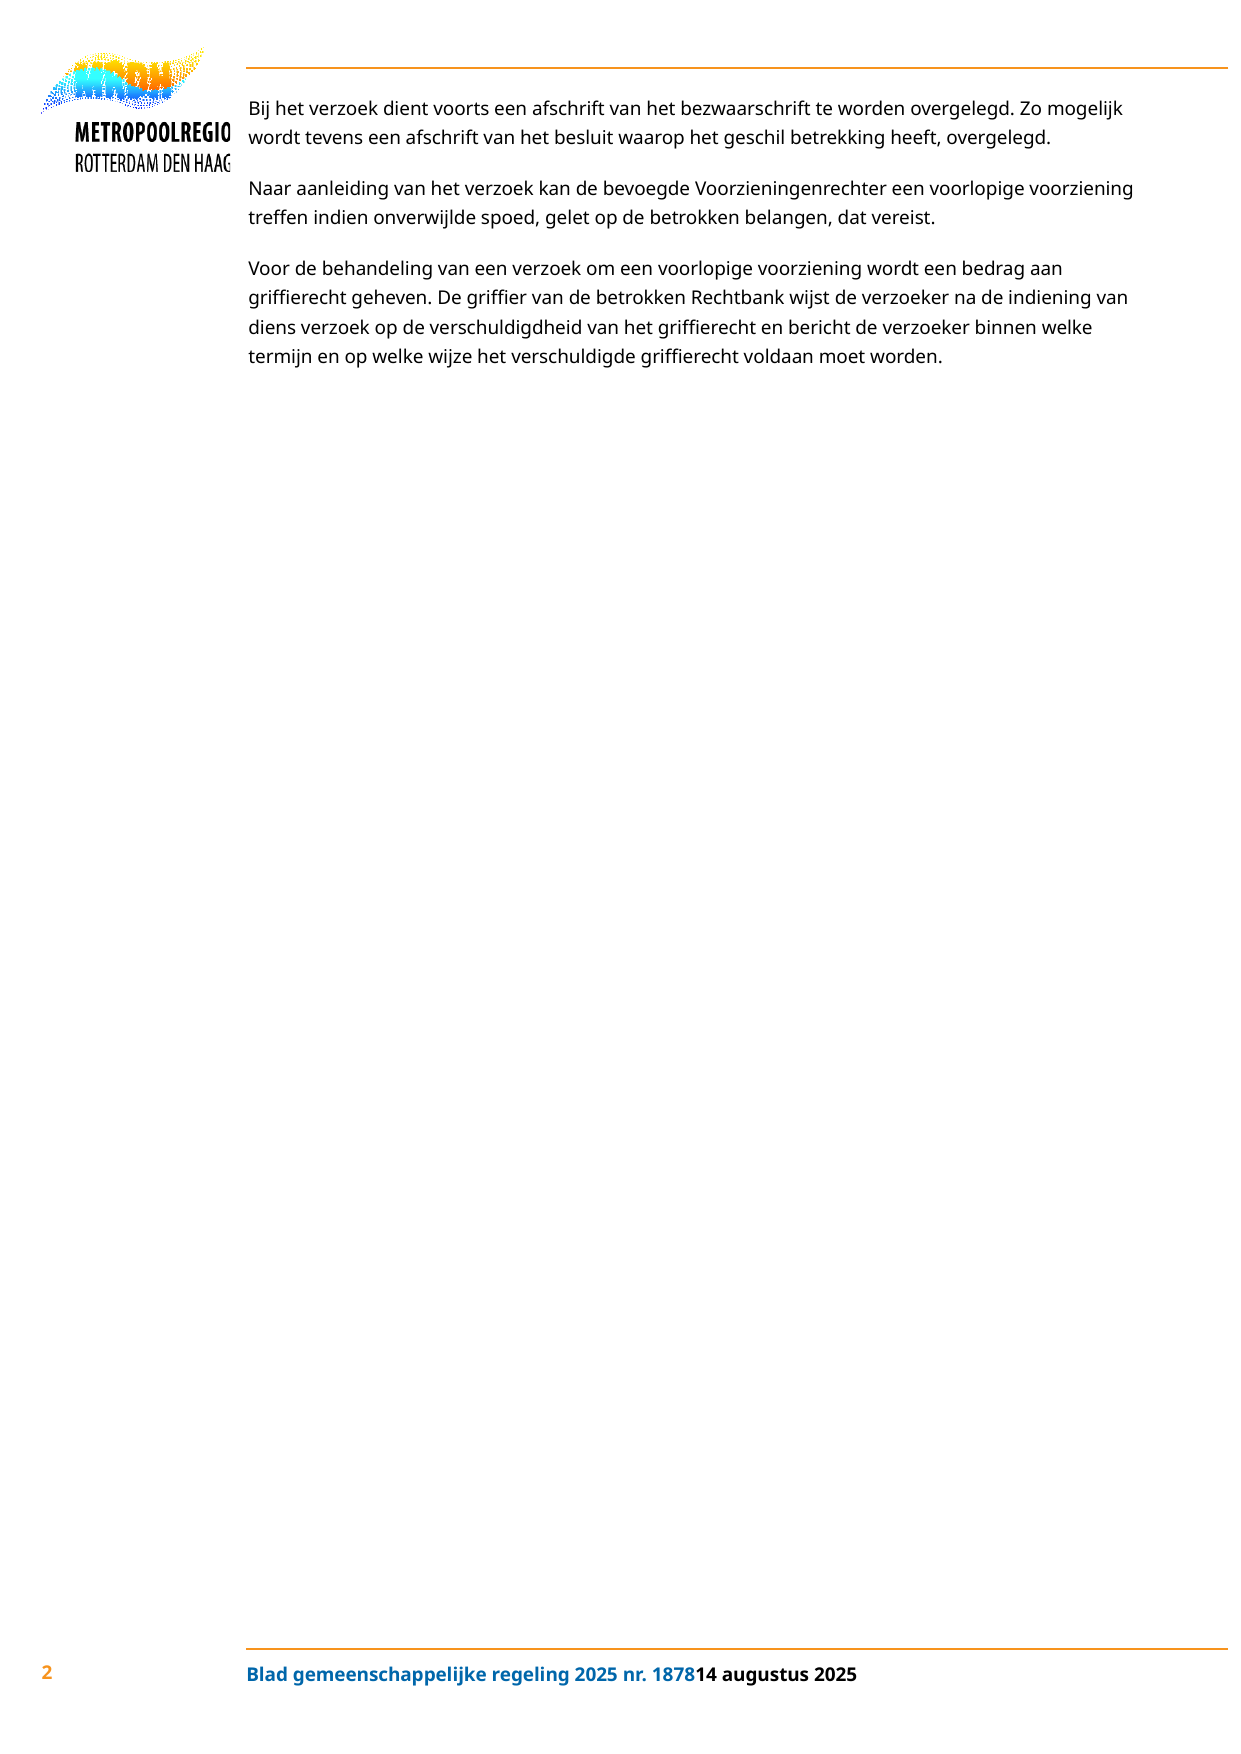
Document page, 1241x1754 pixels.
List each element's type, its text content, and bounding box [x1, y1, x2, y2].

text Voor de behandeling van een verzoek om een voorlopige voorziening wordt een bedrag aan griffierecht geheven. De griffier van de betrokken Rechtbank wijst de verzoeker na de indiening van diens verzoek op de verschuldigdheid van het griffierecht en bericht de verzoeker binnen welke termijn en op welke wijze het verschuldigde griffierecht voldaan moet worden. [248, 255, 1152, 369]
text Naar aanleiding van het verzoek kan de bevoegde Voorzieningenrechter een voorlopige voorziening treffen indien onverwijlde spoed, gelet op de betrokken belangen, dat vereist. [248, 175, 1152, 230]
text Bij het verzoek dient voorts een afschrift van het bezwaarschrift te worden overgelegd. Zo mogelijk wordt tevens een afschrift van het besluit waarop het geschil betrekking heeft, overgelegd. [248, 95, 1152, 150]
picture [41, 47, 231, 172]
